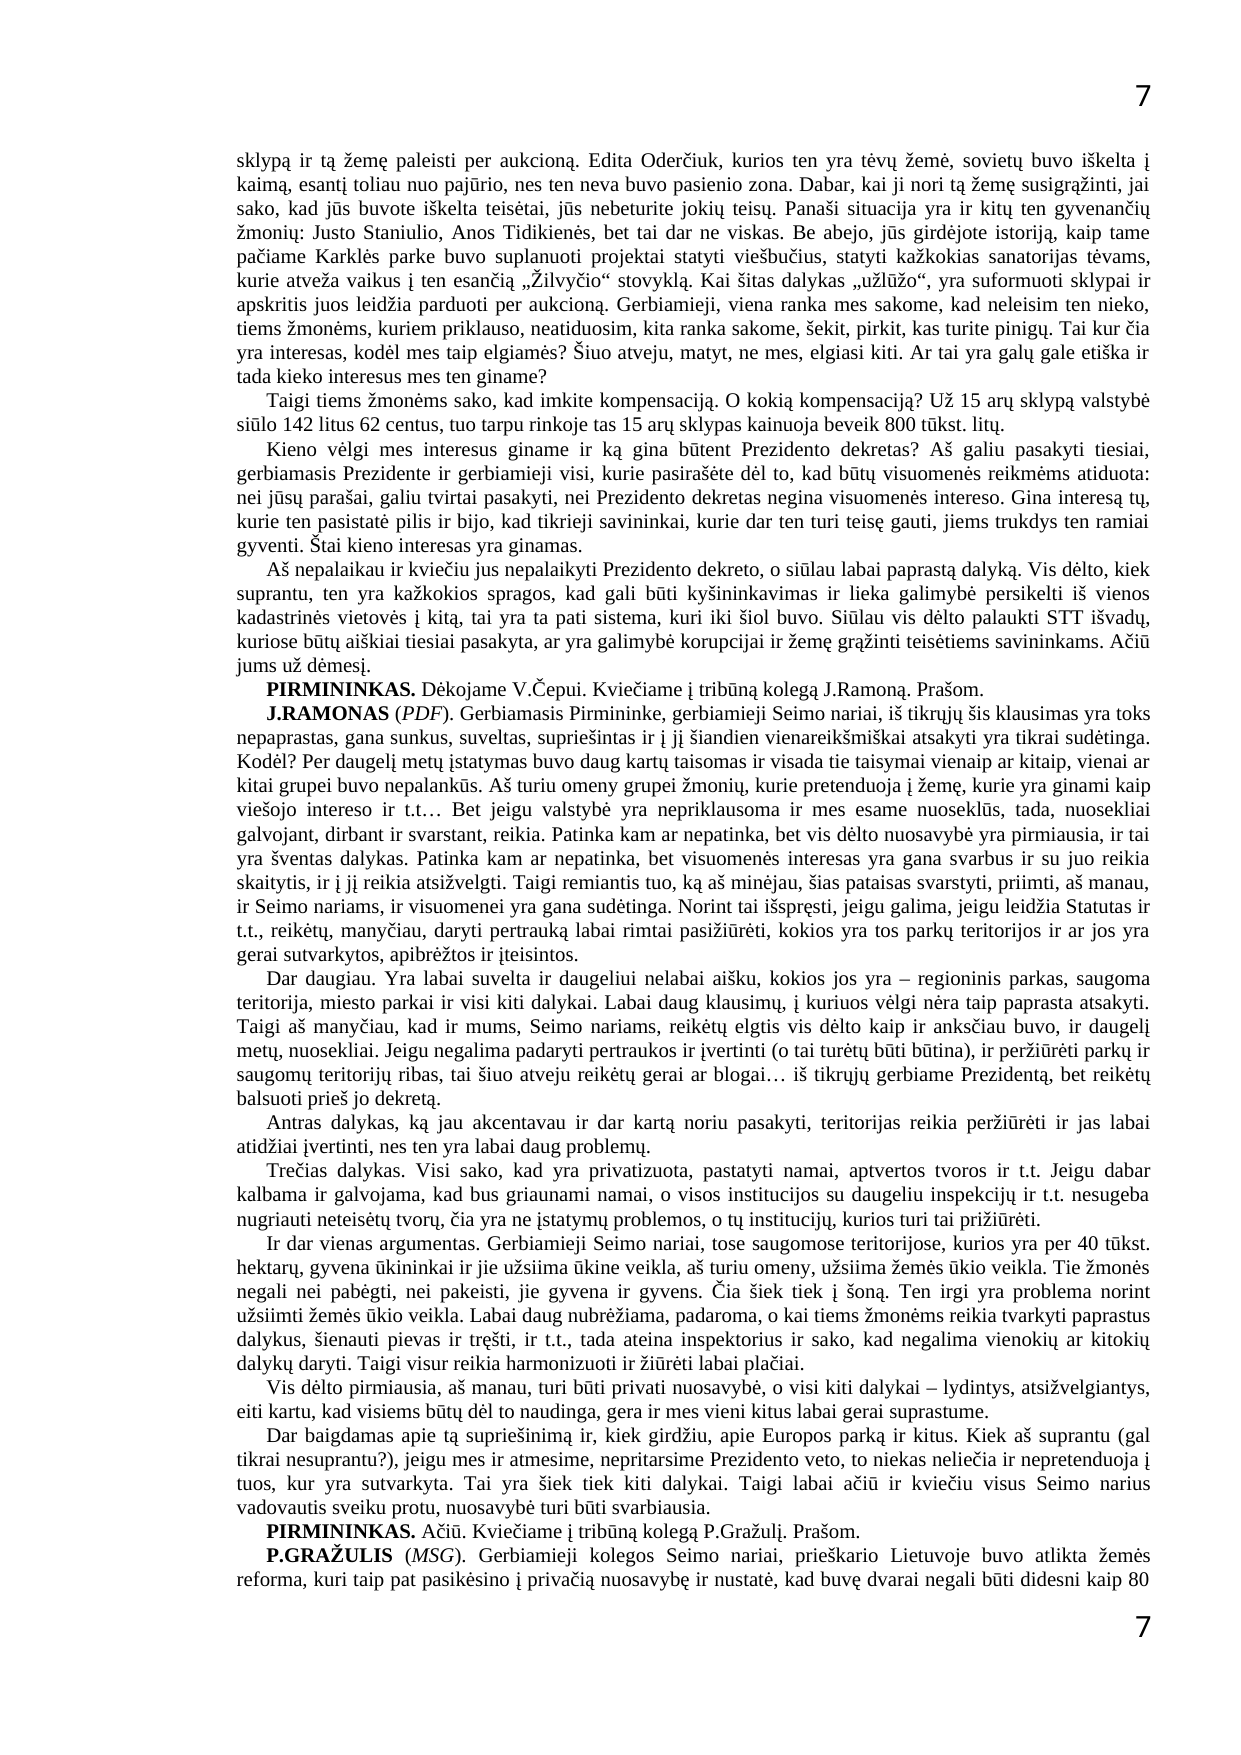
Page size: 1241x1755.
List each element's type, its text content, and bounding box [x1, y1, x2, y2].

text PIRMININKAS. Ačiū. Kviečiame į tribūną kolegą P.Gražulį. Prašom. [236, 1519, 1152, 1543]
text PIRMININKAS. Dėkojame V.Čepui. Kviečiame į tribūną kolegą J.Ramoną. Prašom. [236, 677, 1152, 701]
text Vis dėlto pirmiausia, aš manau, turi būti privati nuosavybė, o visi kiti dalykai – lydintys, atsižvelgiantys, eiti kartu, kad visiems būtų dėl to naudinga, gera ir mes vieni kitus labai gerai suprastume. [236, 1375, 1152, 1423]
text J.RAMONAS (PDF). Gerbiamasis Pirmininke, gerbiamieji Seimo nariai, iš tikrųjų šis klausimas yra toks nepaprastas, gana sunkus, suveltas, supriešintas ir į jį šiandien vienareikšmiškai atsakyti yra tikrai sudėtinga. Kodėl? Per daugelį metų įstatymas buvo daug kartų taisomas ir visada tie taisymai vienaip ar kitaip, vienai ar kitai grupei buvo nepalankūs. Aš turiu omeny grupei žmonių, kurie pretenduoja į žemę, kurie yra ginami kaip viešojo intereso ir t.t… Bet jeigu valstybė yra nepriklausoma ir mes esame nuoseklūs, tada, nuosekliai galvojant, dirbant ir svarstant, reikia. Patinka kam ar nepatinka, bet vis dėlto nuosavybė yra pirmiausia, ir tai yra šventas dalykas. Patinka kam ar nepatinka, bet visuomenės interesas yra gana svarbus ir su juo reikia skaitytis, ir į jį reikia atsižvelgti. Taigi remiantis tuo, ką aš minėjau, šias pataisas svarstyti, priimti, aš manau, ir Seimo nariams, ir visuomenei yra gana sudėtinga. Norint tai išspręsti, jeigu galima, jeigu leidžia Statutas ir t.t., reikėtų, manyčiau, daryti pertrauką labai rimtai pasižiūrėti, kokios yra tos parkų teritorijos ir ar jos yra gerai sutvarkytos, apibrėžtos ir įteisintos. [236, 701, 1152, 966]
text Dar daugiau. Yra labai suvelta ir daugeliui nelabai aišku, kokios jos yra – regioninis parkas, saugoma teritorija, miesto parkai ir visi kiti dalykai. Labai daug klausimų, į kuriuos vėlgi nėra taip paprasta atsakyti. Taigi aš manyčiau, kad ir mums, Seimo nariams, reikėtų elgtis vis dėlto kaip ir anksčiau buvo, ir daugelį metų, nuosekliai. Jeigu negalima padaryti pertraukos ir įvertinti (o tai turėtų būti būtina), ir peržiūrėti parkų ir saugomų teritorijų ribas, tai šiuo atveju reikėtų gerai ar blogai… iš tikrųjų gerbiame Prezidentą, bet reikėtų balsuoti prieš jo dekretą. [236, 966, 1152, 1110]
text P.GRAŽULIS (MSG). Gerbiamieji kolegos Seimo nariai, prieškario Lietuvoje buvo atlikta žemės reforma, kuri taip pat pasikėsino į privačią nuosavybę ir nustatė, kad buvę dvarai negali būti didesni kaip 80 [236, 1543, 1152, 1591]
text Antras dalykas, ką jau akcentavau ir dar kartą noriu pasakyti, teritorijas reikia peržiūrėti ir jas labai atidžiai įvertinti, nes ten yra labai daug problemų. [236, 1110, 1152, 1158]
text Dar baigdamas apie tą supriešinimą ir, kiek girdžiu, apie Europos parką ir kitus. Kiek aš suprantu (gal tikrai nesuprantu?), jeigu mes ir atmesime, nepritarsime Prezidento veto, to niekas neliečia ir nepretenduoja į tuos, kur yra sutvarkyta. Tai yra šiek tiek kiti dalykai. Taigi labai ačiū ir kviečiu visus Seimo narius vadovautis sveiku protu, nuosavybė turi būti svarbiausia. [236, 1423, 1152, 1519]
text sklypą ir tą žemę paleisti per aukcioną. Edita Oderčiuk, kurios ten yra tėvų žemė, sovietų buvo iškelta į kaimą, esantį toliau nuo pajūrio, nes ten neva buvo pasienio zona. Dabar, kai ji nori tą žemę susigrąžinti, jai sako, kad jūs buvote iškelta teisėtai, jūs nebeturite jokių teisų. Panaši situacija yra ir kitų ten gyvenančių žmonių: Justo Staniulio, Anos Tidikienės, bet tai dar ne viskas. Be abejo, jūs girdėjote istoriją, kaip tame pačiame Karklės parke buvo suplanuoti projektai statyti viešbučius, statyti kažkokias sanatorijas tėvams, kurie atveža vaikus į ten esančią „Žilvyčio“ stovyklą. Kai šitas dalykas „užlūžo“, yra suformuoti sklypai ir apskritis juos leidžia parduoti per aukcioną. Gerbiamieji, viena ranka mes sakome, kad neleisim ten nieko, tiems žmonėms, kuriem priklauso, neatiduosim, kita ranka sakome, šekit, pirkit, kas turite pinigų. Tai kur čia yra interesas, kodėl mes taip elgiamės? Šiuo atveju, matyt, ne mes, elgiasi kiti. Ar tai yra galų gale etiška ir tada kieko interesus mes ten giname? [236, 148, 1152, 388]
text Aš nepalaikau ir kviečiu jus nepalaikyti Prezidento dekreto, o siūlau labai paprastą dalyką. Vis dėlto, kiek suprantu, ten yra kažkokios spragos, kad gali būti kyšininkavimas ir lieka galimybė persikelti iš vienos kadastrinės vietovės į kitą, tai yra ta pati sistema, kuri iki šiol buvo. Siūlau vis dėlto palaukti STT išvadų, kuriose būtų aiškiai tiesiai pasakyta, ar yra galimybė korupcijai ir žemę grąžinti teisėtiems savininkams. Ačiū jums už dėmesį. [236, 557, 1152, 677]
text Kieno vėlgi mes interesus giname ir ką gina būtent Prezidento dekretas? Aš galiu pasakyti tiesiai, gerbiamasis Prezidente ir gerbiamieji visi, kurie pasirašėte dėl to, kad būtų visuomenės reikmėms atiduota: nei jūsų parašai, galiu tvirtai pasakyti, nei Prezidento dekretas negina visuomenės intereso. Gina interesą tų, kurie ten pasistatė pilis ir bijo, kad tikrieji savininkai, kurie dar ten turi teisę gauti, jiems trukdys ten ramiai gyventi. Štai kieno interesas yra ginamas. [236, 436, 1152, 557]
text Ir dar vienas argumentas. Gerbiamieji Seimo nariai, tose saugomose teritorijose, kurios yra per 40 tūkst. hektarų, gyvena ūkininkai ir jie užsiima ūkine veikla, aš turiu omeny, užsiima žemės ūkio veikla. Tie žmonės negali nei pabėgti, nei pakeisti, jie gyvena ir gyvens. Čia šiek tiek į šoną. Ten irgi yra problema norint užsiimti žemės ūkio veikla. Labai daug nubrėžiama, padaroma, o kai tiems žmonėms reikia tvarkyti paprastus dalykus, šienauti pievas ir tręšti, ir t.t., tada ateina inspektorius ir sako, kad negalima vienokių ar kitokių dalykų daryti. Taigi visur reikia harmonizuoti ir žiūrėti labai plačiai. [236, 1231, 1152, 1375]
text Taigi tiems žmonėms sako, kad imkite kompensaciją. O kokią kompensaciją? Už 15 arų sklypą valstybė siūlo 142 litus 62 centus, tuo tarpu rinkoje tas 15 arų sklypas kainuoja beveik 800 tūkst. litų. [236, 388, 1152, 436]
text Trečias dalykas. Visi sako, kad yra privatizuota, pastatyti namai, aptvertos tvoros ir t.t. Jeigu dabar kalbama ir galvojama, kad bus griaunami namai, o visos institucijos su daugeliu inspekcijų ir t.t. nesugeba nugriauti neteisėtų tvorų, čia yra ne įstatymų problemos, o tų institucijų, kurios turi tai prižiūrėti. [236, 1158, 1152, 1231]
